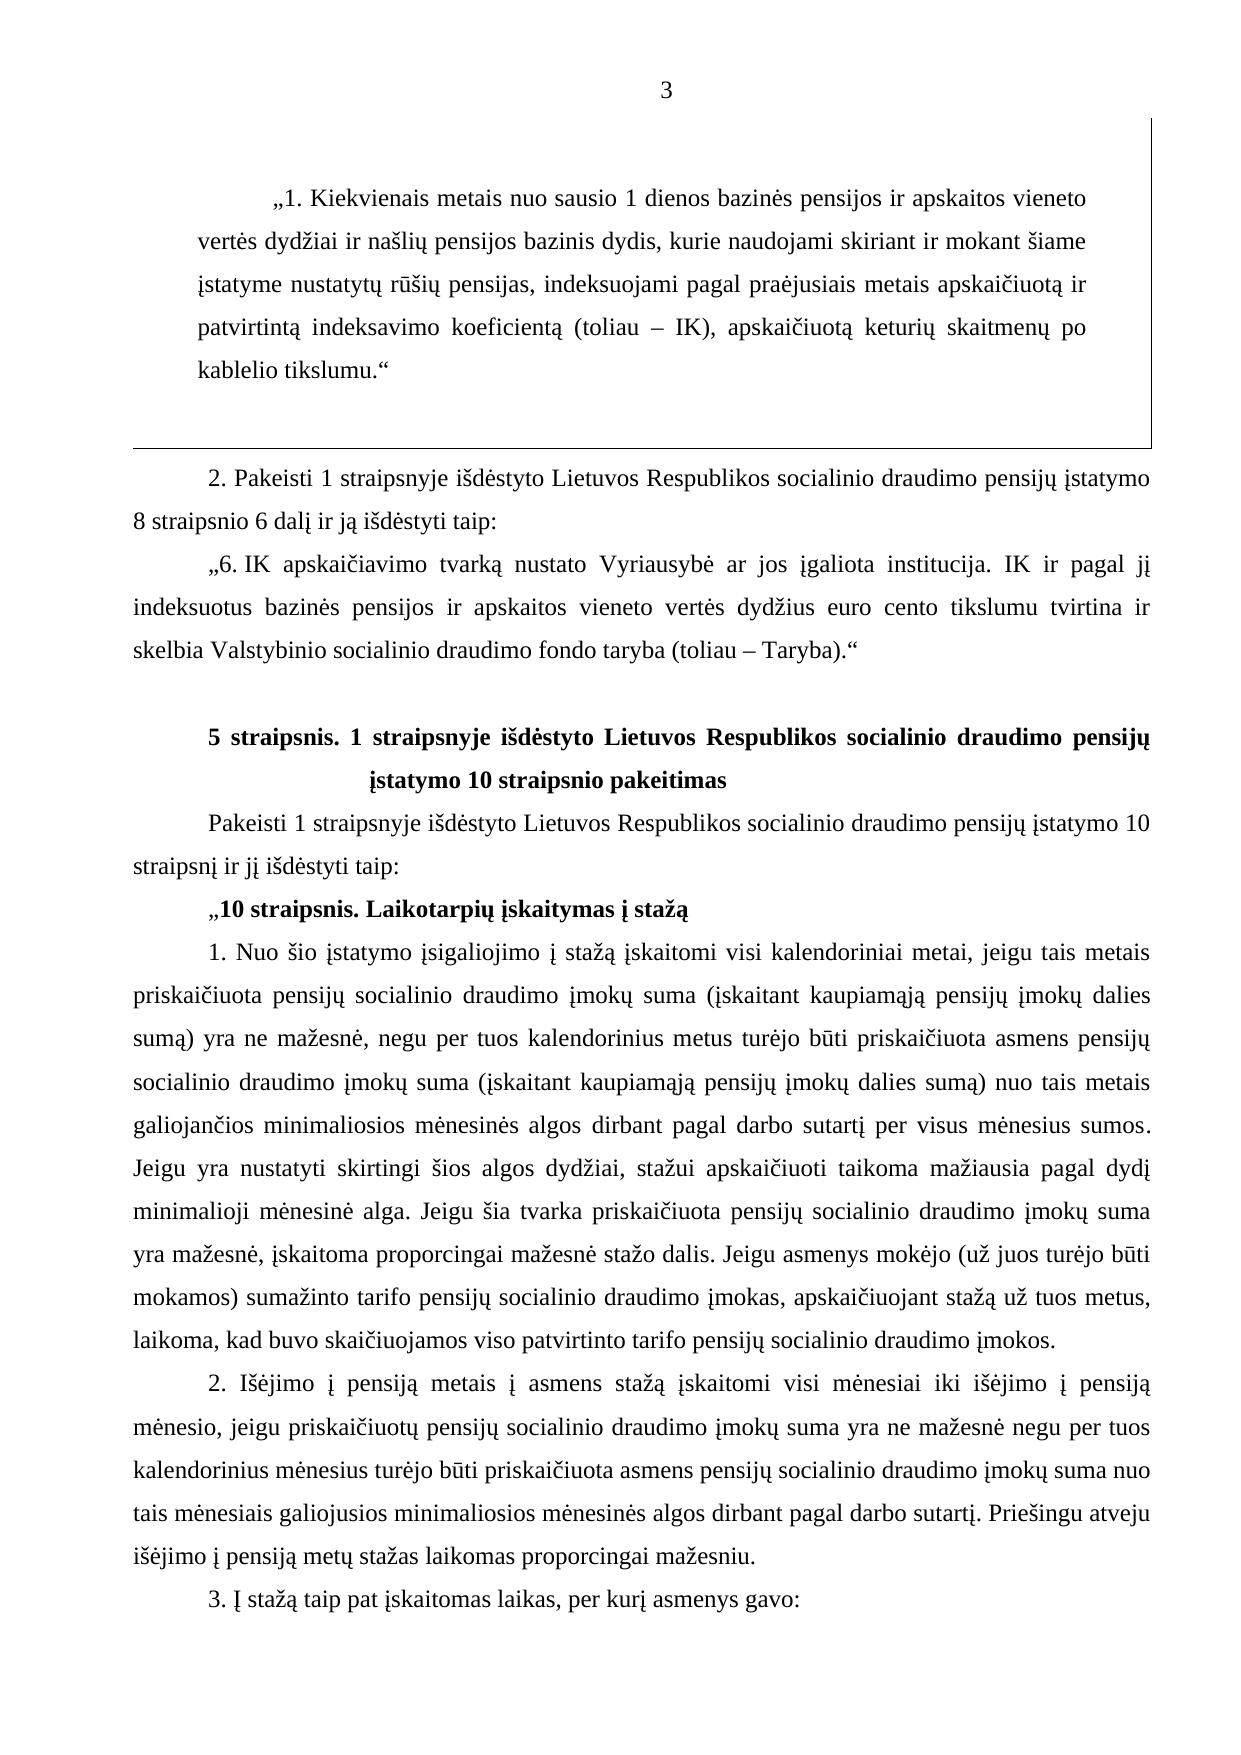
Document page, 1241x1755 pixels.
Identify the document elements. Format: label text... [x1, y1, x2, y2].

text 1. Nuo šio įstatymo įsigaliojimo į stažą įskaitomi visi kalendoriniai metai, jeigu tais metais priskaičiuota pensijų socialinio draudimo įmokų suma (įskaitant kaupiamąją pensijų įmokų dalies sumą) yra ne mažesnė, negu per tuos kalendorinius metus turėjo būti priskaičiuota asmens pensijų socialinio draudimo įmokų suma (įskaitant kaupiamąją pensijų įmokų dalies sumą) nuo tais metais galiojančios minimaliosios mėnesinės algos dirbant pagal darbo sutartį per visus mėnesius sumos. Jeigu yra nustatyti skirtingi šios algos dydžiai, stažui apskaičiuoti taikoma mažiausia pagal dydį minimalioji mėnesinė alga. Jeigu šia tvarka priskaičiuota pensijų socialinio draudimo įmokų suma yra mažesnė, įskaitoma proporcingai mažesnė stažo dalis. Jeigu asmenys mokėjo (už juos turėjo būti mokamos) sumažinto tarifo pensijų socialinio draudimo įmokas, apskaičiuojant stažą už tuos metus, laikoma, kad buvo skaičiuojamos viso patvirtinto tarifo pensijų socialinio draudimo įmokos. [133, 937, 1152, 1354]
text 3. Į stažą taip pat įskaitomas laikas, per kurį asmenys gavo: [133, 1584, 1152, 1613]
text Pakeisti 1 straipsnyje išdėstyto Lietuvos Respublikos socialinio draudimo pensijų įstatymo 10 straipsnį ir jį išdėstyti taip: [133, 808, 1152, 880]
text 2. Pakeisti 1 straipsnyje išdėstyto Lietuvos Respublikos socialinio draudimo pensijų įstatymo 8 straipsnio 6 dalį ir ją išdėstyti taip: [133, 463, 1152, 535]
text 5 straipsnis. 1 straipsnyje išdėstyto Lietuvos Respublikos socialinio draudimo pensijų įstatymo 10 straipsnio pakeitimas [208, 722, 1152, 793]
text „10 straipsnis. Laikotarpių įskaitymas į stažą [133, 894, 1152, 923]
text „1. Kiekvienais metais nuo sausio 1 dienos bazinės pensijos ir apskaitos vieneto vertės dydžiai ir našlių pensijos bazinis dydis, kurie naudojami skiriant ir mokant šiame įstatyme nustatytų rūšių pensijas, indeksuojami pagal praėjusiais metais apskaičiuotą ir patvirtintą indeksavimo koeficientą (toliau – IK), apskaičiuotą keturių skaitmenų po kablelio tikslumu.“ [133, 118, 1151, 448]
text 2. Išėjimo į pensiją metais į asmens stažą įskaitomi visi mėnesiai iki išėjimo į pensiją mėnesio, jeigu priskaičiuotų pensijų socialinio draudimo įmokų suma yra ne mažesnė negu per tuos kalendorinius mėnesius turėjo būti priskaičiuota asmens pensijų socialinio draudimo įmokų suma nuo tais mėnesiais galiojusios minimaliosios mėnesinės algos dirbant pagal darbo sutartį. Priešingu atveju išėjimo į pensiją metų stažas laikomas proporcingai mažesniu. [133, 1368, 1152, 1570]
text „6. IK apskaičiavimo tvarką nustato Vyriausybė ar jos įgaliota institucija. IK ir pagal jį indeksuotus bazinės pensijos ir apskaitos vieneto vertės dydžius euro cento tikslumu tvirtina ir skelbia Valstybinio socialinio draudimo fondo taryba (toliau – Taryba).“ [133, 549, 1152, 664]
